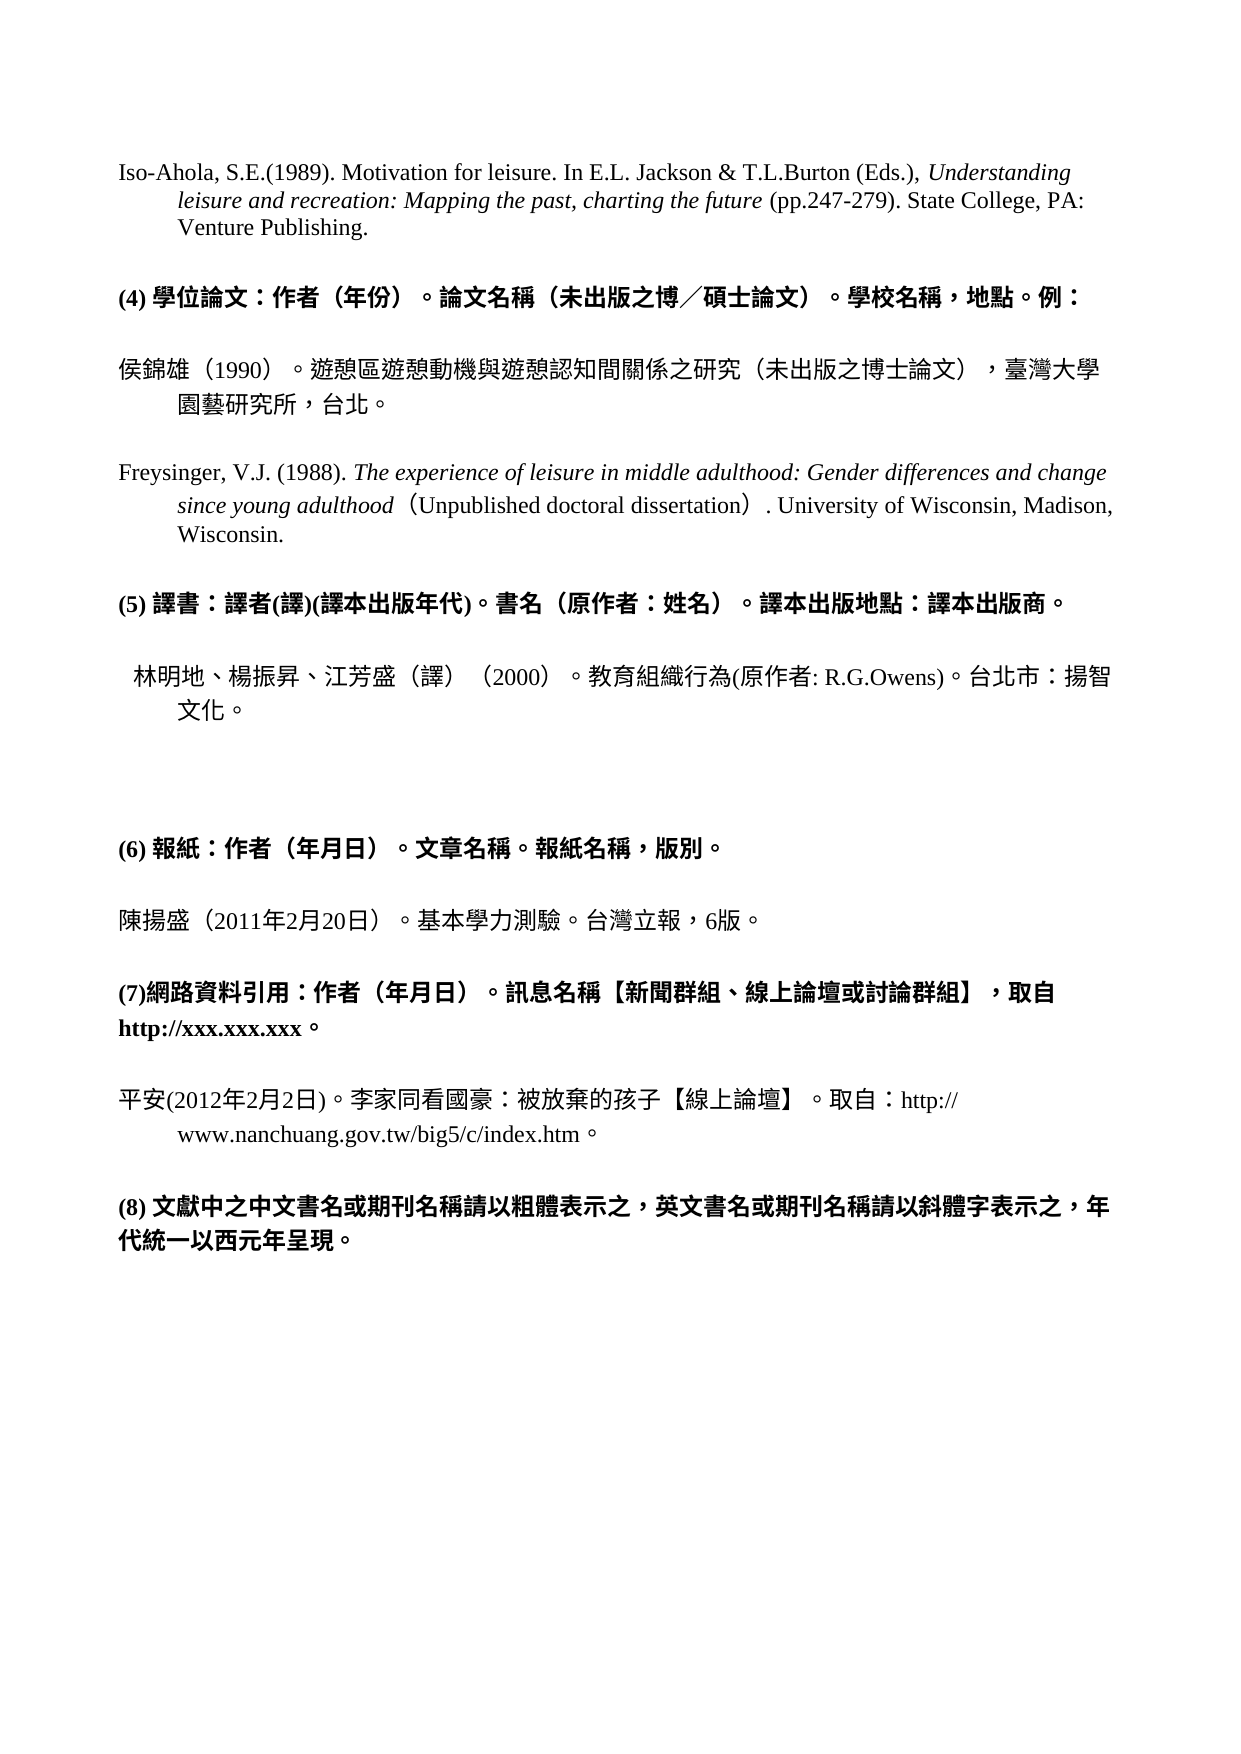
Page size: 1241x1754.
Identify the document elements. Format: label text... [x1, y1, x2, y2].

text 陳揚盛（2011年2月20日）。基本學力測驗。台灣立報，6版。 [118, 901, 1122, 936]
text (5) 譯書：譯者(譯)(譯本出版年代)。書名（原作者：姓名）。譯本出版地點：譯本出版商。 [118, 585, 1122, 620]
text (8) 文獻中之中文書名或期刊名稱請以粗體表示之，英文書名或期刊名稱請以斜體字表示之，年代統一以西元年呈現。 [118, 1187, 1122, 1257]
text (6) 報紙：作者（年月日）。文章名稱。報紙名稱，版別。 [118, 829, 1122, 864]
text 林明地、楊振昇、江芳盛（譯）（2000）。教育組織行為(原作者: R.G.Owens)。台北市：揚智文化。 [133, 657, 1122, 727]
text (4) 學位論文：作者（年份）。論文名稱（未出版之博／碩士論文）。學校名稱，地點。例： [118, 278, 1122, 313]
text Freysinger, V.J. (1988). The experience of leisure in middle adulthood: Gender differences and change since young adulthood（Unpublished doctoral dissertation）. University of Wisconsin, Madison, Wisconsin. [118, 458, 1122, 547]
text Iso-Ahola, S.E.(1989). Motivation for leisure. In E.L. Jackson & T.L.Burton (Eds.), Understanding leisure and recreation: Mapping the past, charting the future (pp.247-279). State College, PA: Venture Publishing. [118, 158, 1122, 241]
text 平安(2012年2月2日)。李家同看國豪：被放棄的孩子【線上論壇】。取自：http://www.nanchuang.gov.tw/big5/c/index.htm。 [118, 1080, 1122, 1150]
text (7)網路資料引用：作者（年月日）。訊息名稱【新聞群組、線上論壇或討論群組】，取自http://xxx.xxx.xxx。 [118, 973, 1122, 1043]
text 侯錦雄（1990）。遊憩區遊憩動機與遊憩認知間關係之研究（未出版之博士論文），臺灣大學園藝研究所，台北。 [118, 351, 1122, 420]
